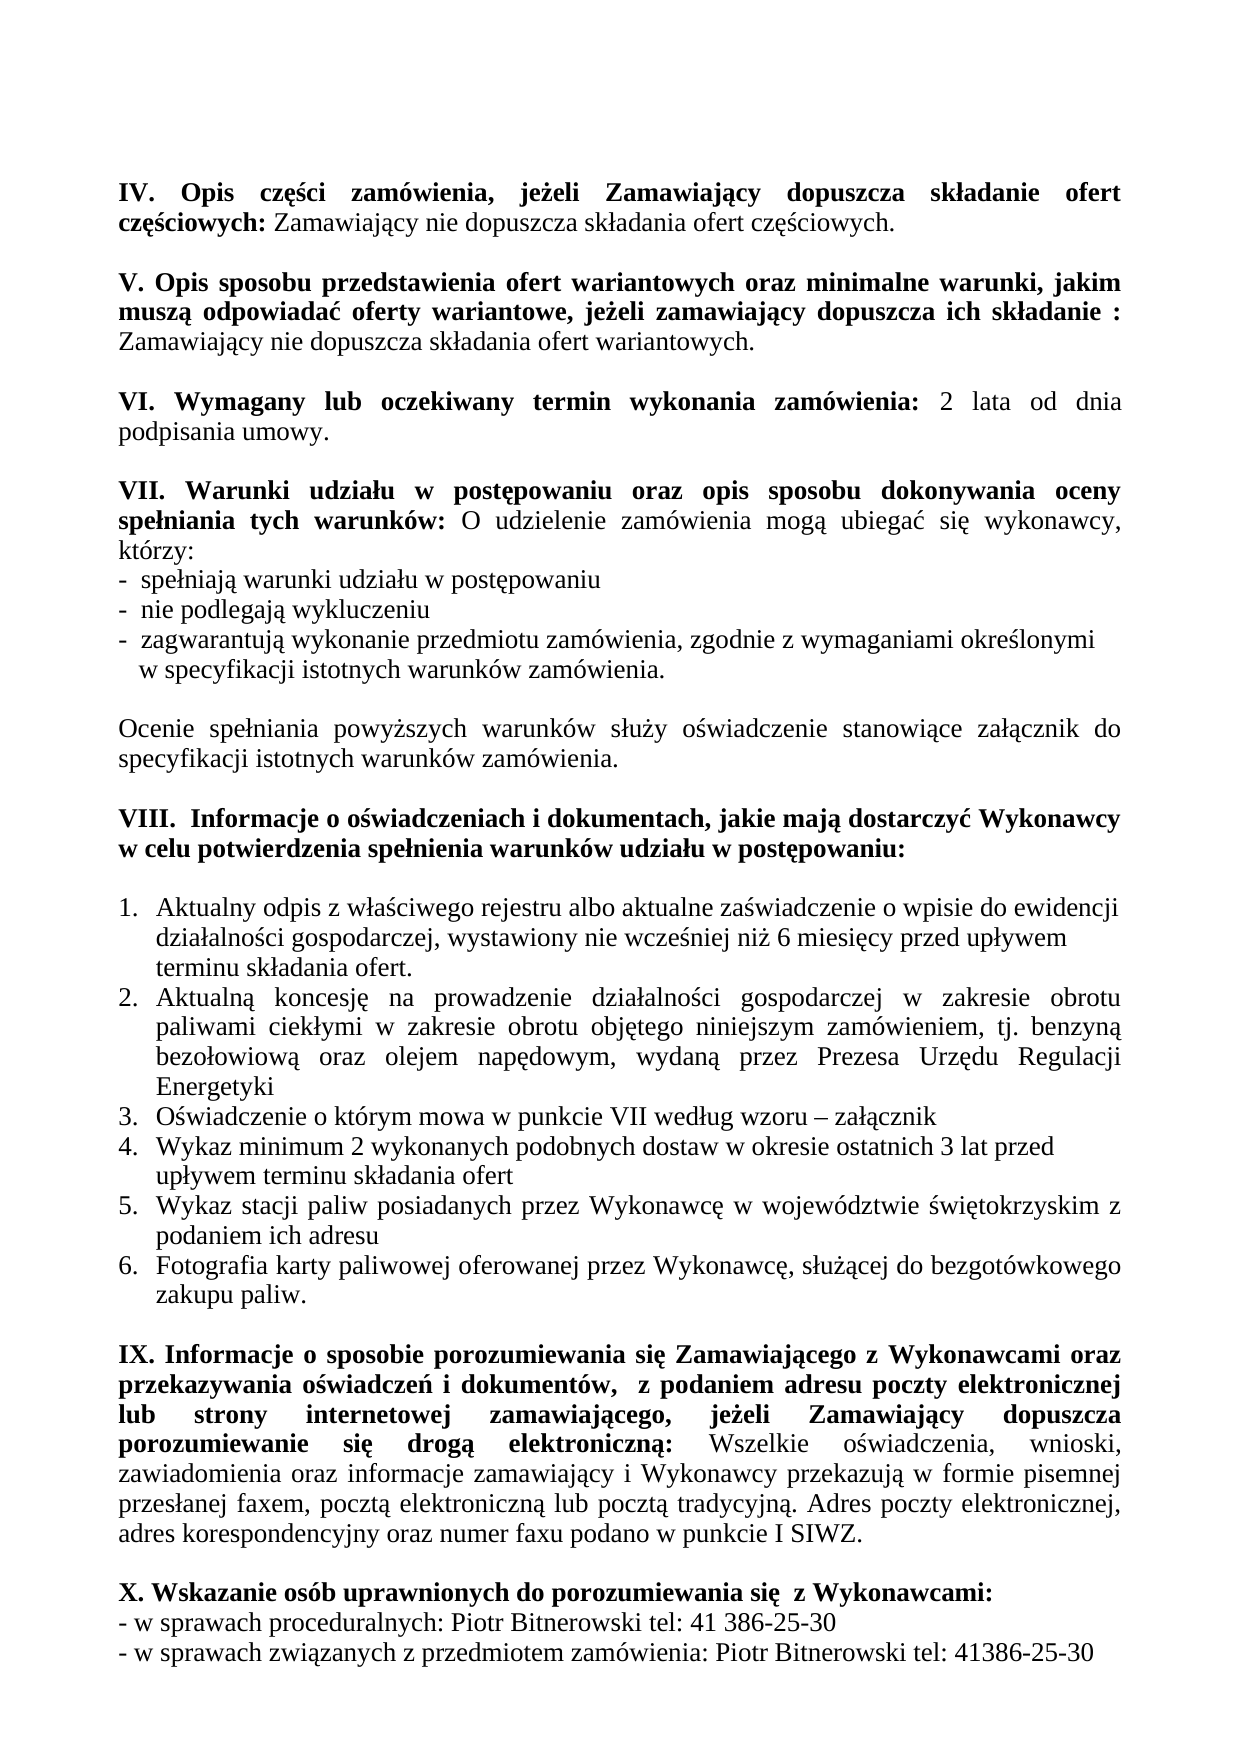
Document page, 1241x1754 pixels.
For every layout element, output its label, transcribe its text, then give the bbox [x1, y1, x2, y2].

text - w sprawach związanych z przedmiotem zamówienia: Piotr Bitnerowski tel: 41386-25-30 [118, 1637, 1122, 1667]
list Aktualną koncesję na prowadzenie działalności gospodarczej w zakresie obrotu paliwami ciekłymi w zakresie obrotu objętego niniejszym zamówieniem, tj. benzyną bezołowiową oraz olejem napędowym, wydaną przez Prezesa Urzędu Regulacji Energetyki [118, 982, 1122, 1101]
text X. Wskazanie osób uprawnionych do porozumiewania się z Wykonawcami: [118, 1578, 1122, 1608]
text VI. Wymagany lub oczekiwany termin wykonania zamówienia: 2 lata od dnia podpisania umowy. [118, 386, 1122, 446]
list Aktualny odpis z właściwego rejestru albo aktualne zaświadczenie o wpisie do ewidencji działalności gospodarczej, wystawiony nie wcześniej niż 6 miesięcy przed upływem terminu składania ofert. [118, 893, 1122, 982]
text - zagwarantują wykonanie przedmiotu zamówienia, zgodnie z wymaganiami określonymi [118, 624, 1122, 654]
list upływem terminu składania ofert [118, 1161, 1122, 1191]
text - nie podlegają wykluczeniu [118, 595, 1122, 624]
list Oświadczenie o którym mowa w punkcie VII według wzoru – załącznik [118, 1101, 1122, 1131]
text w specyfikacji istotnych warunków zamówienia. [118, 654, 1122, 684]
text VII. Warunki udziału w postępowaniu oraz opis sposobu dokonywania oceny spełniania tych warunków: O udzielenie zamówienia mogą ubiegać się wykonawcy, którzy: [118, 476, 1122, 565]
text IX. Informacje o sposobie porozumiewania się Zamawiającego z Wykonawcami oraz przekazywania oświadczeń i dokumentów, z podaniem adresu poczty elektronicznej lub strony internetowej zamawiającego, jeżeli Zamawiający dopuszcza porozumiewanie się drogą elektroniczną: Wszelkie oświadczenia, wnioski, zawiadomienia oraz informacje zamawiający i Wykonawcy przekazują w formie pisemnej przesłanej faxem, pocztą elektroniczną lub pocztą tradycyjną. Adres poczty elektronicznej, adres korespondencyjny oraz numer faxu podano w punkcie I SIWZ. [118, 1339, 1122, 1548]
list Wykaz minimum 2 wykonanych podobnych dostaw w okresie ostatnich 3 lat przed [118, 1131, 1122, 1161]
text V. Opis sposobu przedstawienia ofert wariantowych oraz minimalne warunki, jakim muszą odpowiadać oferty wariantowe, jeżeli zamawiający dopuszcza ich składanie : Zamawiający nie dopuszcza składania ofert wariantowych. [118, 267, 1122, 356]
text IV. Opis części zamówienia, jeżeli Zamawiający dopuszcza składanie ofert częściowych: Zamawiający nie dopuszcza składania ofert częściowych. [118, 178, 1122, 237]
list Fotografia karty paliwowej oferowanej przez Wykonawcę, służącej do bezgotówkowego zakupu paliw. [118, 1250, 1122, 1310]
list Wykaz stacji paliw posiadanych przez Wykonawcę w województwie świętokrzyskim z podaniem ich adresu [118, 1191, 1122, 1250]
text - w sprawach proceduralnych: Piotr Bitnerowski tel: 41 386-25-30 [118, 1608, 1122, 1637]
text - spełniają warunki udziału w postępowaniu [118, 565, 1122, 595]
text VIII. Informacje o oświadczeniach i dokumentach, jakie mają dostarczyć Wykonawcy w celu potwierdzenia spełnienia warunków udziału w postępowaniu: [118, 803, 1122, 863]
text Ocenie spełniania powyższych warunków służy oświadczenie stanowiące załącznik do specyfikacji istotnych warunków zamówienia. [118, 714, 1122, 773]
